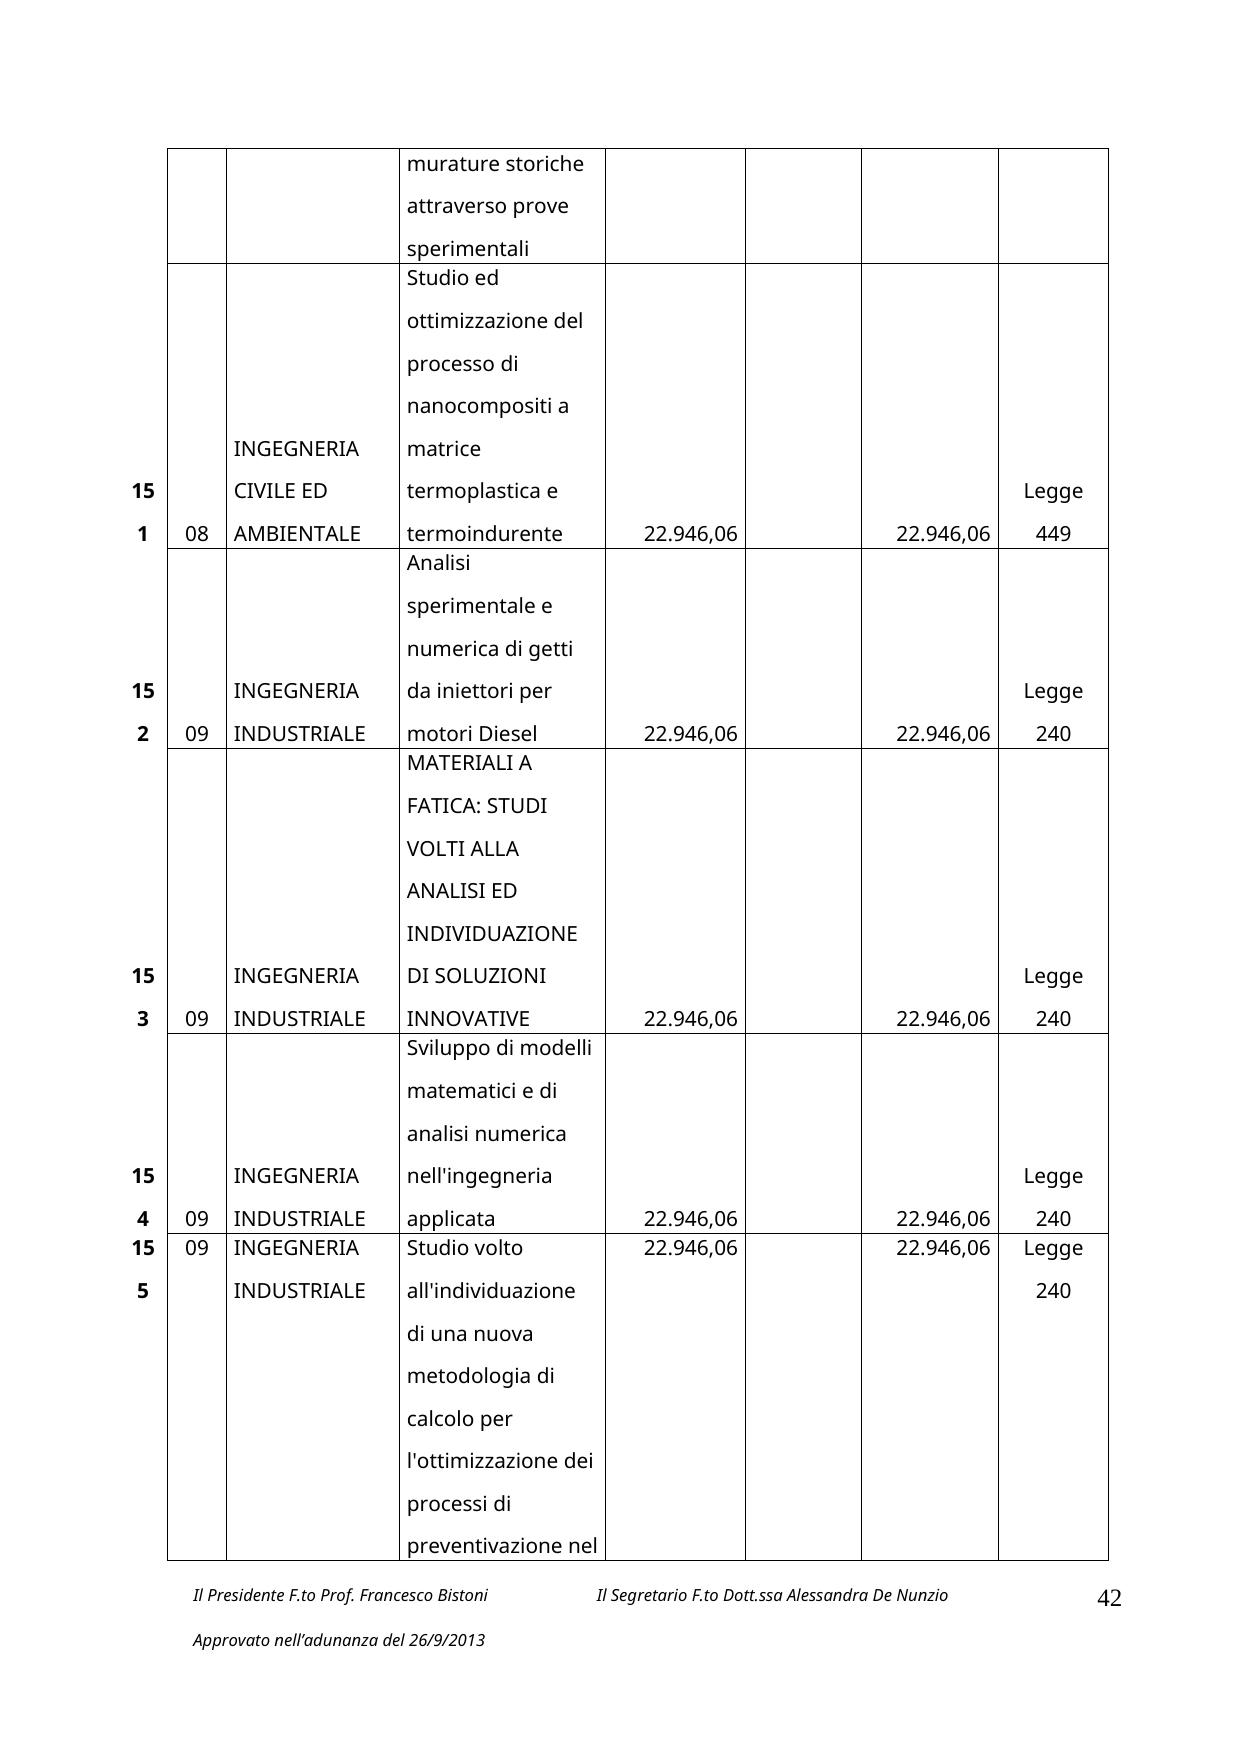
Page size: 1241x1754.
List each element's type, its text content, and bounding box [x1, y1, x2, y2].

table_cell 155 [118, 1233, 167, 1560]
table_cell 22.946,06 [862, 749, 998, 1032]
table_cell INGEGNERIA INDUSTRIALE [227, 1234, 399, 1560]
table_cell Legge 449 [999, 264, 1108, 547]
table_cell 22.946,06 [862, 264, 998, 547]
table_cell [746, 264, 861, 547]
table_cell MATERIALI A FATICA: STUDI VOLTI ALLA ANALISI ED INDIVIDUAZIONE DI SOLUZIONI INNOVATIVE [400, 749, 605, 1032]
table_cell [746, 1034, 861, 1232]
table_cell 151 [118, 263, 167, 547]
table_cell INGEGNERIA CIVILE ED AMBIENTALE [227, 264, 399, 547]
table_cell Studio volto all'individuazione di una nuova metodologia di calcolo per l'ottimizzazione dei processi di preventivazione nel [400, 1234, 605, 1560]
table_cell 22.946,06 [862, 1034, 998, 1232]
table_cell [746, 1234, 861, 1560]
table_cell Sviluppo di modelli matematici e di analisi numerica nell'ingegneria applicata [400, 1034, 605, 1232]
table_cell 22.946,06 [606, 549, 745, 747]
table_cell Legge 240 [999, 749, 1108, 1032]
table_cell [227, 149, 399, 262]
table_cell [746, 549, 861, 747]
table_cell 09 [168, 549, 226, 747]
table_cell 22.946,06 [606, 1234, 745, 1560]
table_cell Legge 240 [999, 549, 1108, 747]
table_cell [168, 149, 226, 262]
table_cell 153 [118, 748, 167, 1032]
table_cell murature storiche attraverso prove sperimentali [400, 149, 605, 262]
table_cell 22.946,06 [862, 549, 998, 747]
table_cell 09 [168, 749, 226, 1032]
table_cell [746, 749, 861, 1032]
table_cell 22.946,06 [606, 1034, 745, 1232]
table_cell 22.946,06 [862, 1234, 998, 1560]
table_cell INGEGNERIA INDUSTRIALE [227, 549, 399, 747]
table_cell 152 [118, 548, 167, 747]
table_cell 22.946,06 [606, 264, 745, 547]
table_cell Analisi sperimentale e numerica di getti da iniettori per motori Diesel [400, 549, 605, 747]
table_cell [118, 148, 167, 262]
table_cell Legge 240 [999, 1234, 1108, 1560]
table_cell INGEGNERIA INDUSTRIALE [227, 1034, 399, 1232]
table_cell [999, 149, 1108, 262]
table_cell Studio ed ottimizzazione del processo di nanocompositi a matrice termoplastica e termoindurente [400, 264, 605, 547]
table_cell 09 [168, 1034, 226, 1232]
table_cell 22.946,06 [606, 749, 745, 1032]
table_cell 154 [118, 1033, 167, 1232]
table_cell 09 [168, 1234, 226, 1560]
table_cell [606, 149, 745, 262]
table_cell INGEGNERIA INDUSTRIALE [227, 749, 399, 1032]
table_cell Legge 240 [999, 1034, 1108, 1232]
table_cell 08 [168, 264, 226, 547]
table_cell [862, 149, 998, 262]
table_cell [746, 149, 861, 262]
